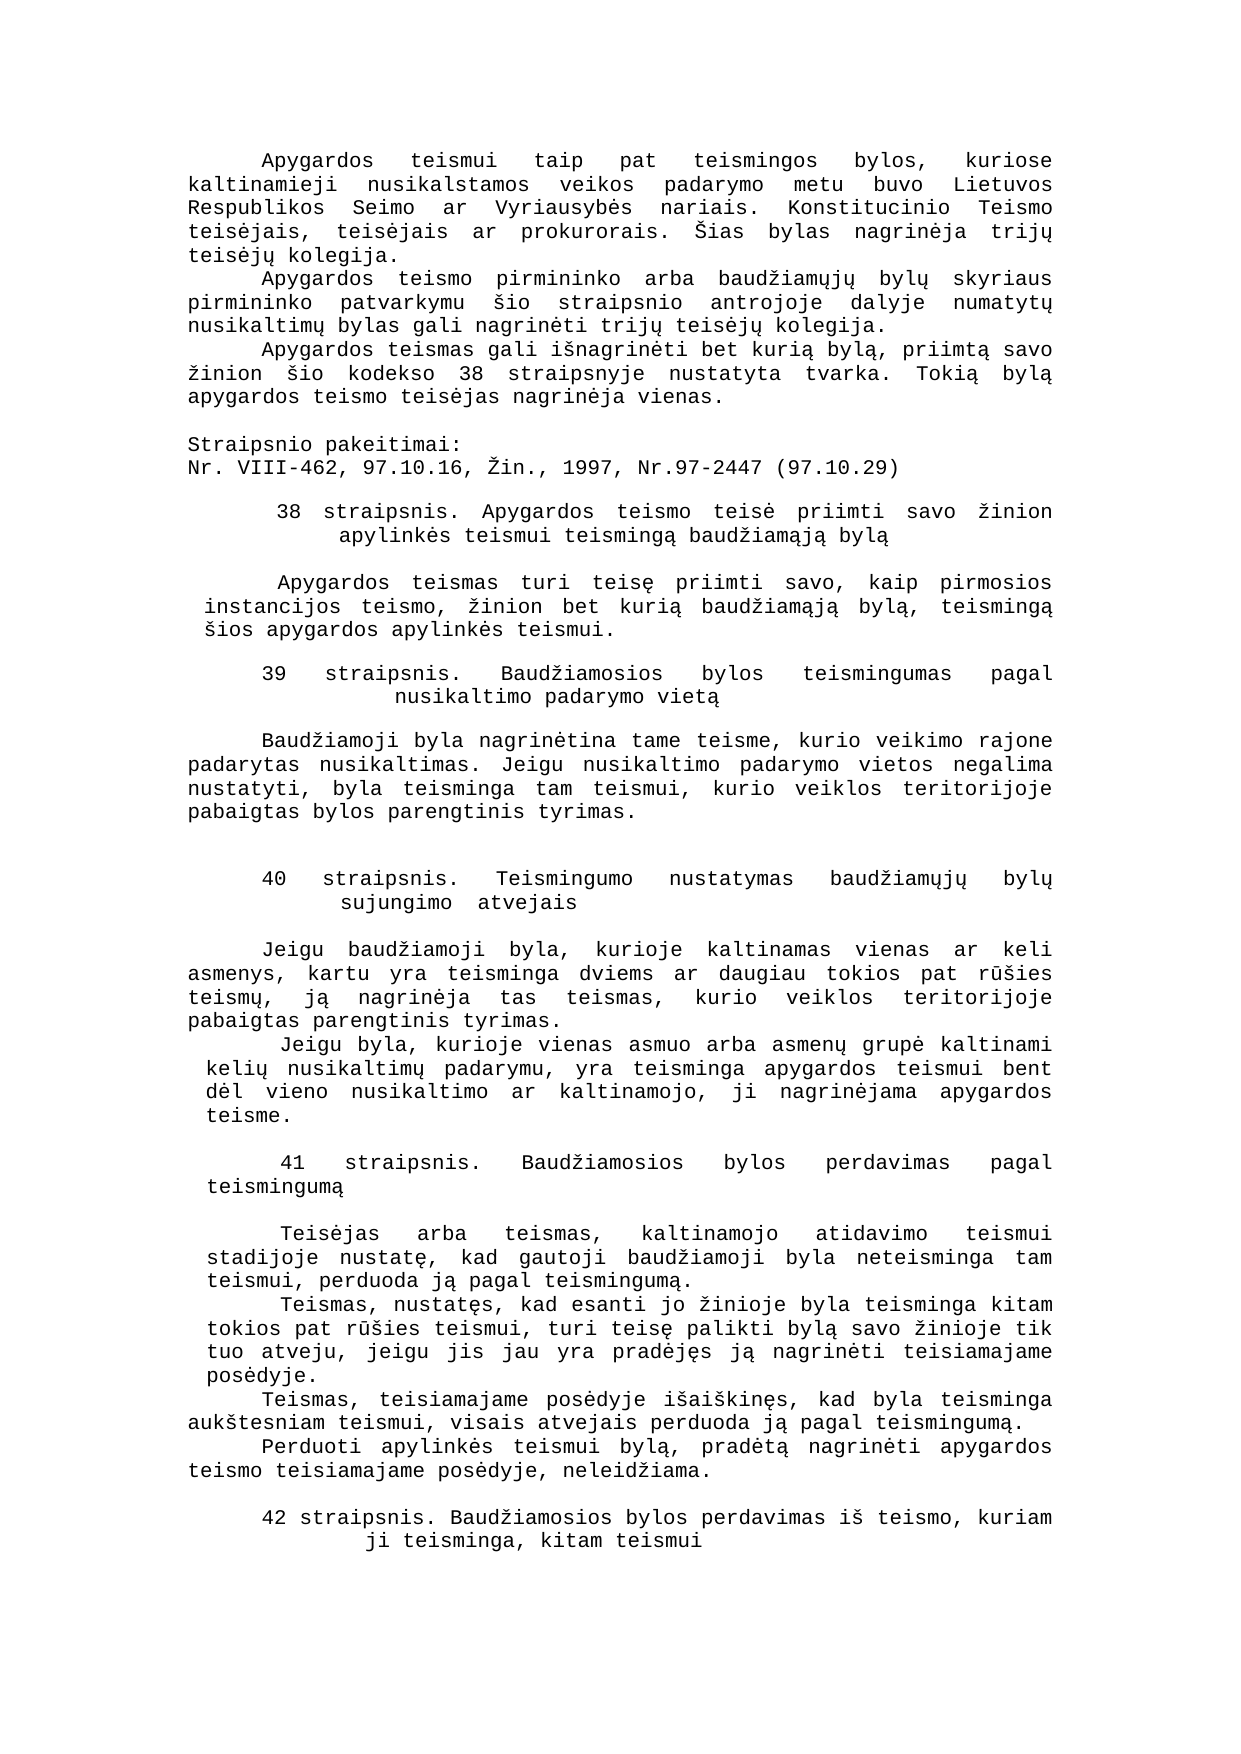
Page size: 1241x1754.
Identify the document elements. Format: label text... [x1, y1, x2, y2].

text Jeigu byla, kurioje vienas asmuo arba asmenų grupė kaltinami kelių nusikaltimų padarymu, yra teisminga apygardos teismui bent dėl vieno nusikaltimo ar kaltinamojo, ji nagrinėjama apygardos teisme. [205, 1034, 1053, 1128]
text Baudžiamoji byla nagrinėtina tame teisme, kurio veikimo rajone padarytas nusikaltimas. Jeigu nusikaltimo padarymo vietos negalima nustatyti, byla teisminga tam teismui, kurio veiklos teritorijoje pabaigtas bylos parengtinis tyrimas. [187, 730, 1053, 825]
text 41 straipsnis. Baudžiamosios bylos perdavimas pagal teismingumą [206, 1152, 1053, 1199]
text Straipsnio pakeitimai: [187, 434, 1053, 457]
text 39 straipsnis. Baudžiamosios bylos teismingumas pagal nusikaltimo padarymo vietą [261, 663, 1053, 710]
text Apygardos teismas turi teisę priimti savo, kaip pirmosios instancijos teismo, žinion bet kurią baudžiamąją bylą, teismingą šios apygardos apylinkės teismui. [203, 572, 1053, 643]
text Nr. VIII-462, 97.10.16, Žin., 1997, Nr.97-2447 (97.10.29) [187, 457, 1053, 481]
text Jeigu baudžiamoji byla, kurioje kaltinamas vienas ar keli asmenys, kartu yra teisminga dviems ar daugiau tokios pat rūšies teismų, ją nagrinėja tas teismas, kurio veiklos teritorijoje pabaigtas parengtinis tyrimas. [187, 939, 1053, 1034]
text 40 straipsnis. Teismingumo nustatymas baudžiamųjų bylų sujungimo atvejais [261, 868, 1053, 916]
text Teisėjas arba teismas, kaltinamojo atidavimo teismui stadijoje nustatę, kad gautoji baudžiamoji byla neteisminga tam teismui, perduoda ją pagal teismingumą. [206, 1223, 1053, 1294]
text 38 straipsnis. Apygardos teismo teisė priimti savo žinion apylinkės teismui teismingą baudžiamąją bylą [276, 501, 1053, 548]
text Teismas, nustatęs, kad esanti jo žinioje byla teisminga kitam tokios pat rūšies teismui, turi teisę palikti bylą savo žinioje tik tuo atveju, jeigu jis jau yra pradėjęs ją nagrinėti teisiamajame posėdyje. [206, 1294, 1053, 1389]
text Teismas, teisiamajame posėdyje išaiškinęs, kad byla teisminga aukštesniam teismui, visais atvejais perduoda ją pagal teismingumą. [187, 1389, 1053, 1436]
text Apygardos teismo pirmininko arba baudžiamųjų bylų skyriaus pirmininko patvarkymu šio straipsnio antrojoje dalyje numatytų nusikaltimų bylas gali nagrinėti trijų teisėjų kolegija. [187, 268, 1053, 339]
text Apygardos teismui taip pat teismingos bylos, kuriose kaltinamieji nusikalstamos veikos padarymo metu buvo Lietuvos Respublikos Seimo ar Vyriausybės nariais. Konstitucinio Teismo teisėjais, teisėjais ar prokurorais. Šias bylas nagrinėja trijų teisėjų kolegija. [187, 150, 1053, 268]
text Apygardos teismas gali išnagrinėti bet kurią bylą, priimtą savo žinion šio kodekso 38 straipsnyje nustatyta tvarka. Tokią bylą apygardos teismo teisėjas nagrinėja vienas. [187, 339, 1053, 410]
text Perduoti apylinkės teismui bylą, pradėtą nagrinėti apygardos teismo teisiamajame posėdyje, neleidžiama. [187, 1436, 1053, 1483]
text 42 straipsnis. Baudžiamosios bylos perdavimas iš teismo, kuriam ji teisminga, kitam teismui [261, 1507, 1053, 1554]
